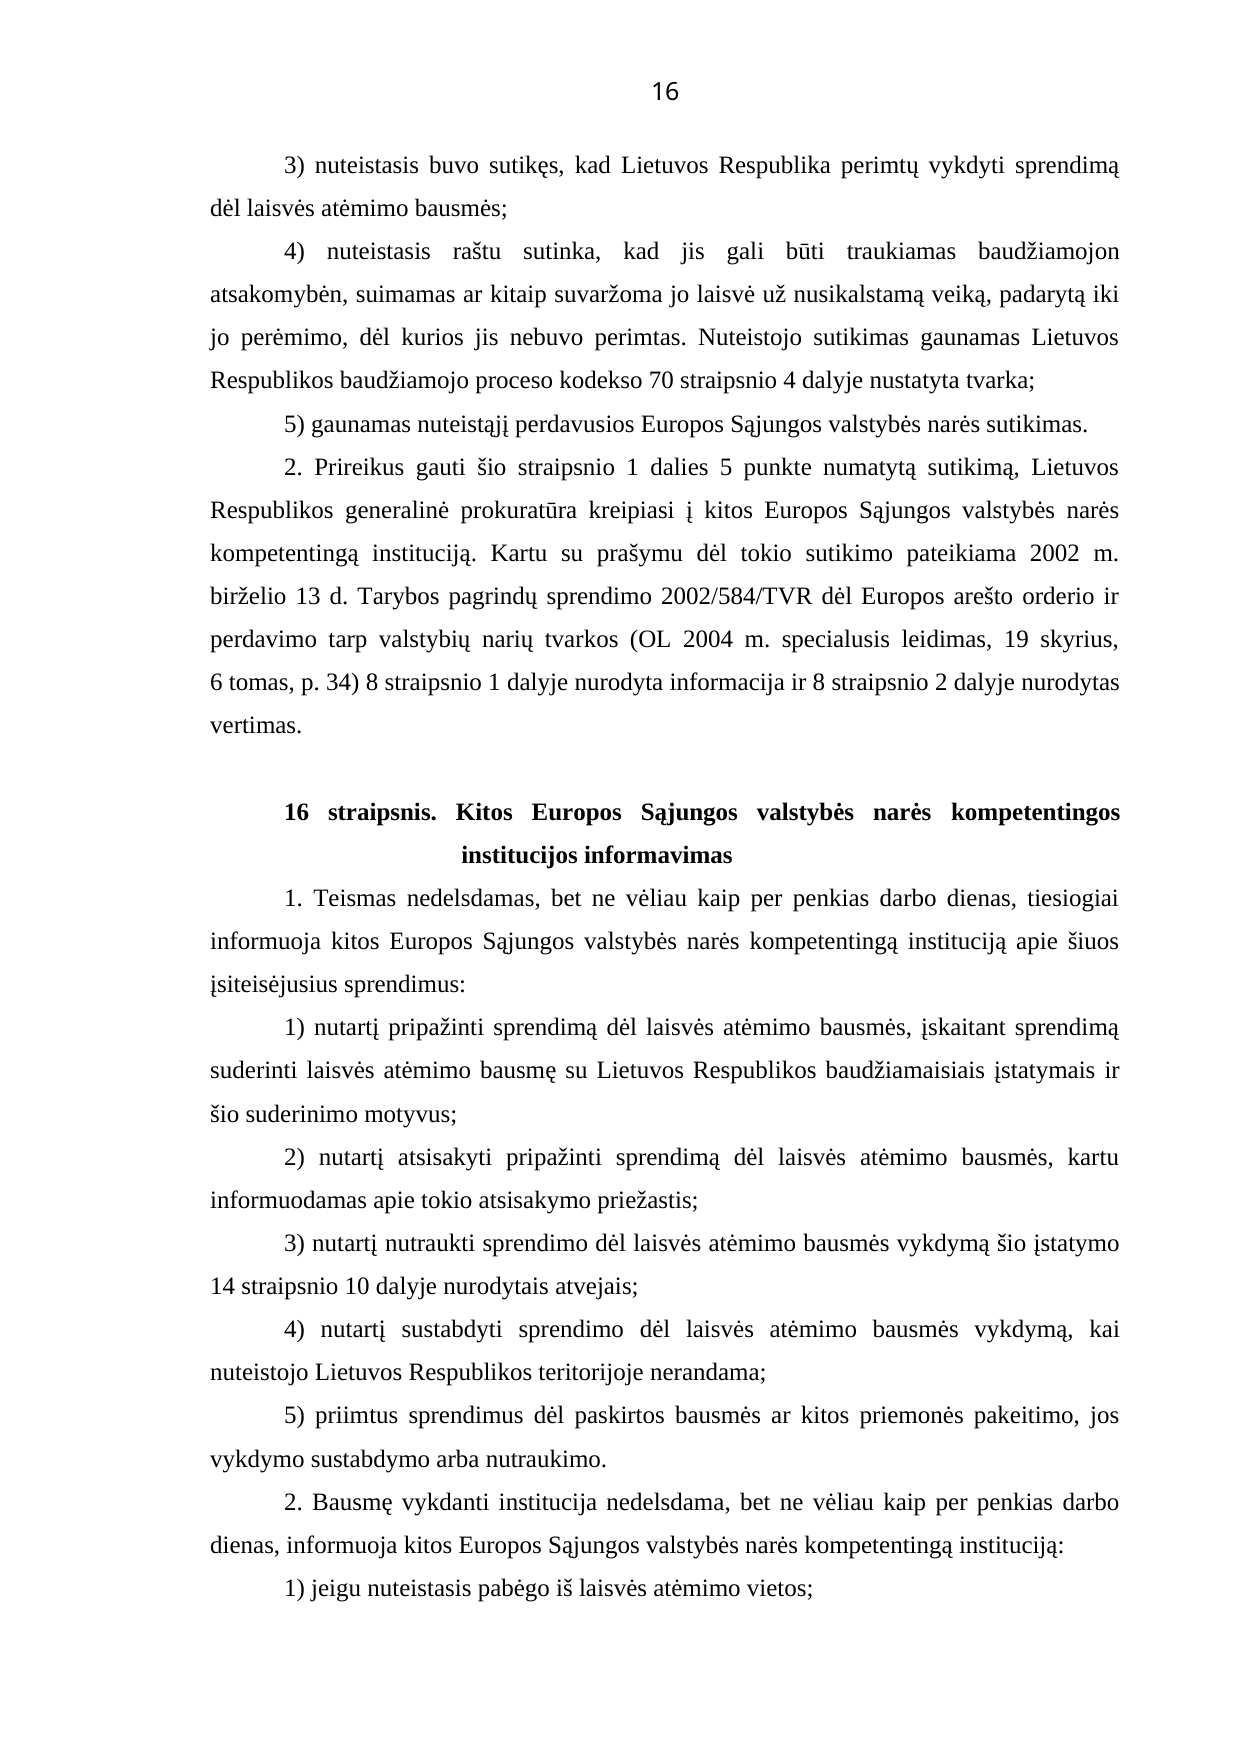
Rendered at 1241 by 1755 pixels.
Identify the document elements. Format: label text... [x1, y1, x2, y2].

text 1) nutartį pripažinti sprendimą dėl laisvės atėmimo bausmės, įskaitant sprendimą suderinti laisvės atėmimo bausmę su Lietuvos Respublikos baudžiamaisiais įstatymais ir šio suderinimo motyvus; [210, 1012, 1120, 1127]
text 1. Teismas nedelsdamas, bet ne vėliau kaip per penkias darbo dienas, tiesiogiai informuoja kitos Europos Sąjungos valstybės narės kompetentingą instituciją apie šiuos įsiteisėjusius sprendimus: [210, 883, 1120, 998]
text 2. Prireikus gauti šio straipsnio 1 dalies 5 punkte numatytą sutikimą, Lietuvos Respublikos generalinė prokuratūra kreipiasi į kitos Europos Sąjungos valstybės narės kompetentingą instituciją. Kartu su prašymu dėl tokio sutikimo pateikiama 2002 m. birželio 13 d. Tarybos pagrindų sprendimo 2002/584/TVR dėl Europos arešto orderio ir perdavimo tarp valstybių narių tvarkos (OL 2004 m. specialusis leidimas, 19 skyrius, 6 tomas, p. 34) 8 straipsnio 1 dalyje nurodyta informacija ir 8 straipsnio 2 dalyje nurodytas vertimas. [210, 452, 1120, 739]
text 1) jeigu nuteistasis pabėgo iš laisvės atėmimo vietos; [210, 1573, 1120, 1602]
text 4) nuteistasis raštu sutinka, kad jis gali būti traukiamas baudžiamojon atsakomybėn, suimamas ar kitaip suvaržoma jo laisvė už nusikalstamą veiką, padarytą iki jo perėmimo, dėl kurios jis nebuvo perimtas. Nuteistojo sutikimas gaunamas Lietuvos Respublikos baudžiamojo proceso kodekso 70 straipsnio 4 dalyje nustatyta tvarka; [210, 236, 1120, 394]
text 3) nutartį nutraukti sprendimo dėl laisvės atėmimo bausmės vykdymą šio įstatymo 14 straipsnio 10 dalyje nurodytais atvejais; [210, 1228, 1120, 1300]
text 4) nutartį sustabdyti sprendimo dėl laisvės atėmimo bausmės vykdymą, kai nuteistojo Lietuvos Respublikos teritorijoje nerandama; [210, 1314, 1120, 1386]
text 3) nuteistasis buvo sutikęs, kad Lietuvos Respublika perimtų vykdyti sprendimą dėl laisvės atėmimo bausmės; [210, 150, 1120, 222]
text 2) nutartį atsisakyti pripažinti sprendimą dėl laisvės atėmimo bausmės, kartu informuodamas apie tokio atsisakymo priežastis; [210, 1142, 1120, 1214]
text 2. Bausmę vykdanti institucija nedelsdama, bet ne vėliau kaip per penkias darbo dienas, informuoja kitos Europos Sąjungos valstybės narės kompetentingą instituciją: [210, 1487, 1120, 1559]
text 5) priimtus sprendimus dėl paskirtos bausmės ar kitos priemonės pakeitimo, jos vykdymo sustabdymo arba nutraukimo. [210, 1401, 1120, 1472]
text 16 straipsnis. Kitos Europos Sąjungos valstybės narės kompetentingos institucijos informavimas [284, 797, 1120, 869]
text 5) gaunamas nuteistąjį perdavusios Europos Sąjungos valstybės narės sutikimas. [210, 409, 1120, 437]
